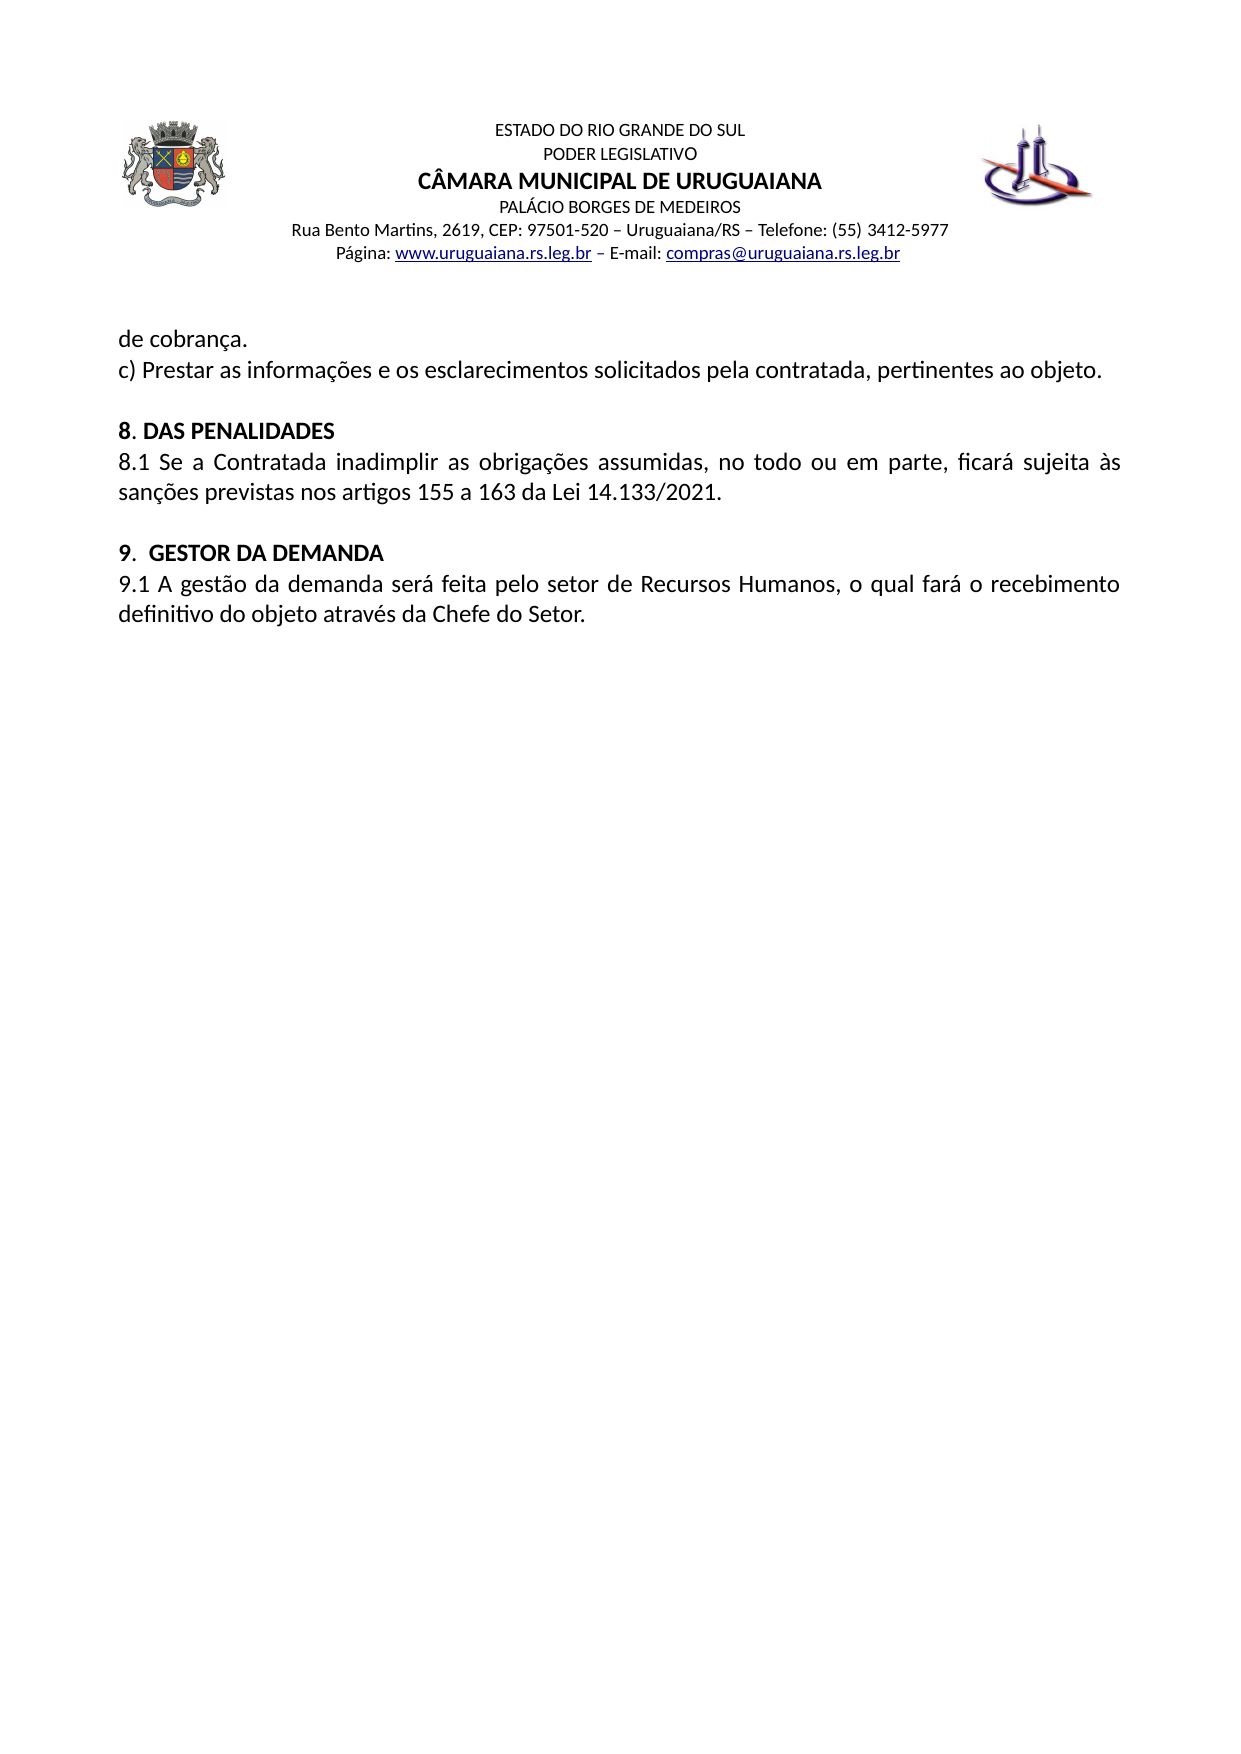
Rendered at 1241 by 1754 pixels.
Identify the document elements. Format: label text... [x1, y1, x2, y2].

text 8. DAS PENALIDADES [118, 415, 1122, 446]
text 8.1 Se a Contratada inadimplir as obrigações assumidas, no todo ou em parte, ficará sujeita às sanções previstas nos artigos 155 a 163 da Lei 14.133/2021. [118, 446, 1122, 507]
text de cobrança. [118, 323, 1122, 354]
picture [121, 119, 227, 208]
picture [977, 121, 1094, 210]
text c) Prestar as informações e os esclarecimentos solicitados pela contratada, pertinentes ao objeto. [118, 354, 1122, 384]
text 9. GESTOR DA DEMANDA [118, 537, 1122, 568]
text 9.1 A gestão da demanda será feita pelo setor de Recursos Humanos, o qual fará o recebimento definitivo do objeto através da Chefe do Setor. [118, 568, 1122, 629]
